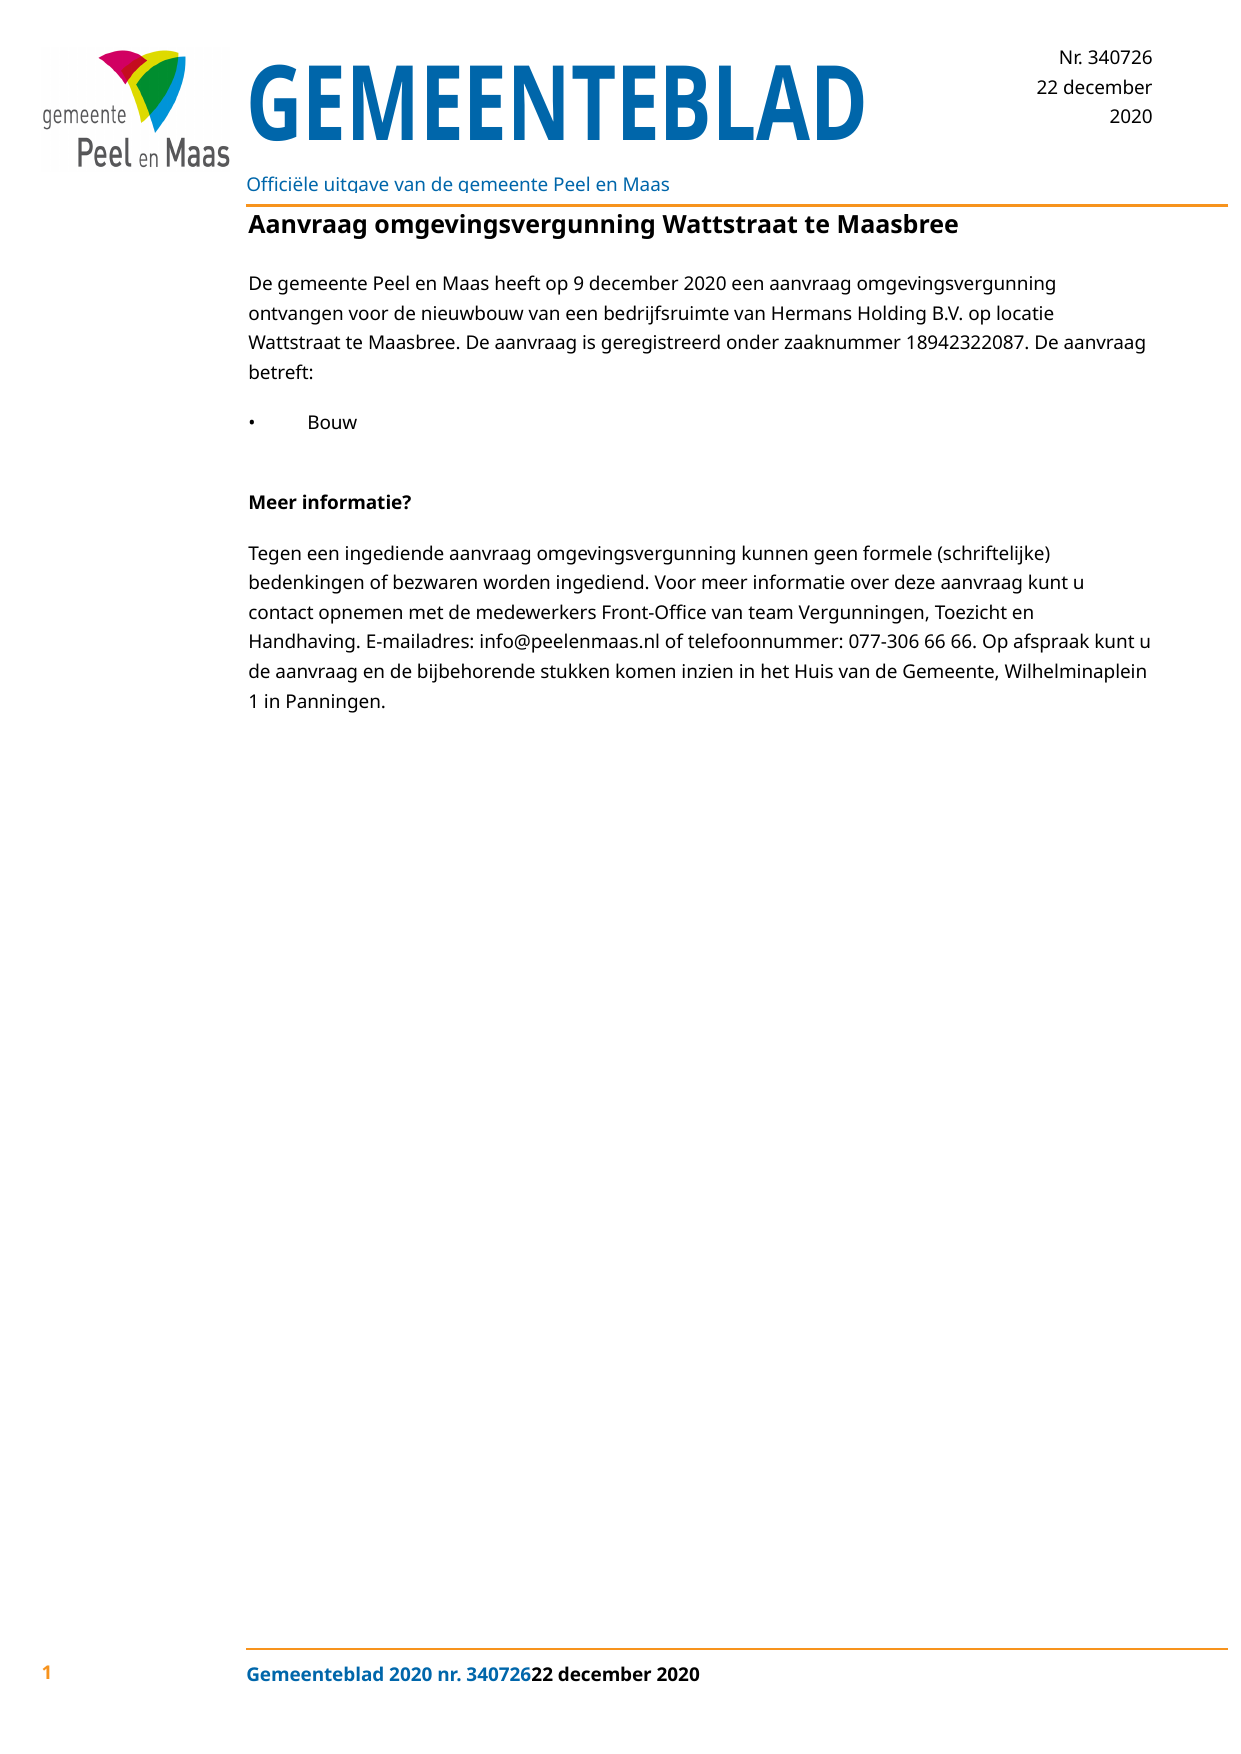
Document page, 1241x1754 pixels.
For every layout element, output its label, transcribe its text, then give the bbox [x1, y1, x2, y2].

picture [41, 47, 231, 172]
text De gemeente Peel en Maas heeft op 9 december 2020 een aanvraag omgevingsvergunning ontvangen voor de nieuwbouw van een bedrijfsruimte van Hermans Holding B.V. op locatie Wattstraat te Maasbree. De aanvraag is geregistreerd onder zaaknummer 18942322087. De aanvraag betreft: [248, 270, 1152, 385]
text Tegen een ingediende aanvraag omgevingsvergunning kunnen geen formele (schriftelijke) bedenkingen of bezwaren worden ingediend. Voor meer informatie over deze aanvraag kunt u contact opnemen met de medewerkers Front-Office van team Vergunningen, Toezicht en Handhaving. E-mailadres: info@peelenmaas.nl of telefoonnummer: 077-306 66 66. Op afspraak kunt u de aanvraag en de bijbehorende stukken komen inzien in het Huis van de Gemeente, Wilhelminaplein 1 in Panningen. [248, 540, 1152, 713]
text Meer informatie? [248, 489, 1152, 515]
list Bouw [248, 409, 1152, 435]
text Aanvraag omgevingsvergunning Wattstraat te Maasbree [248, 207, 1152, 241]
